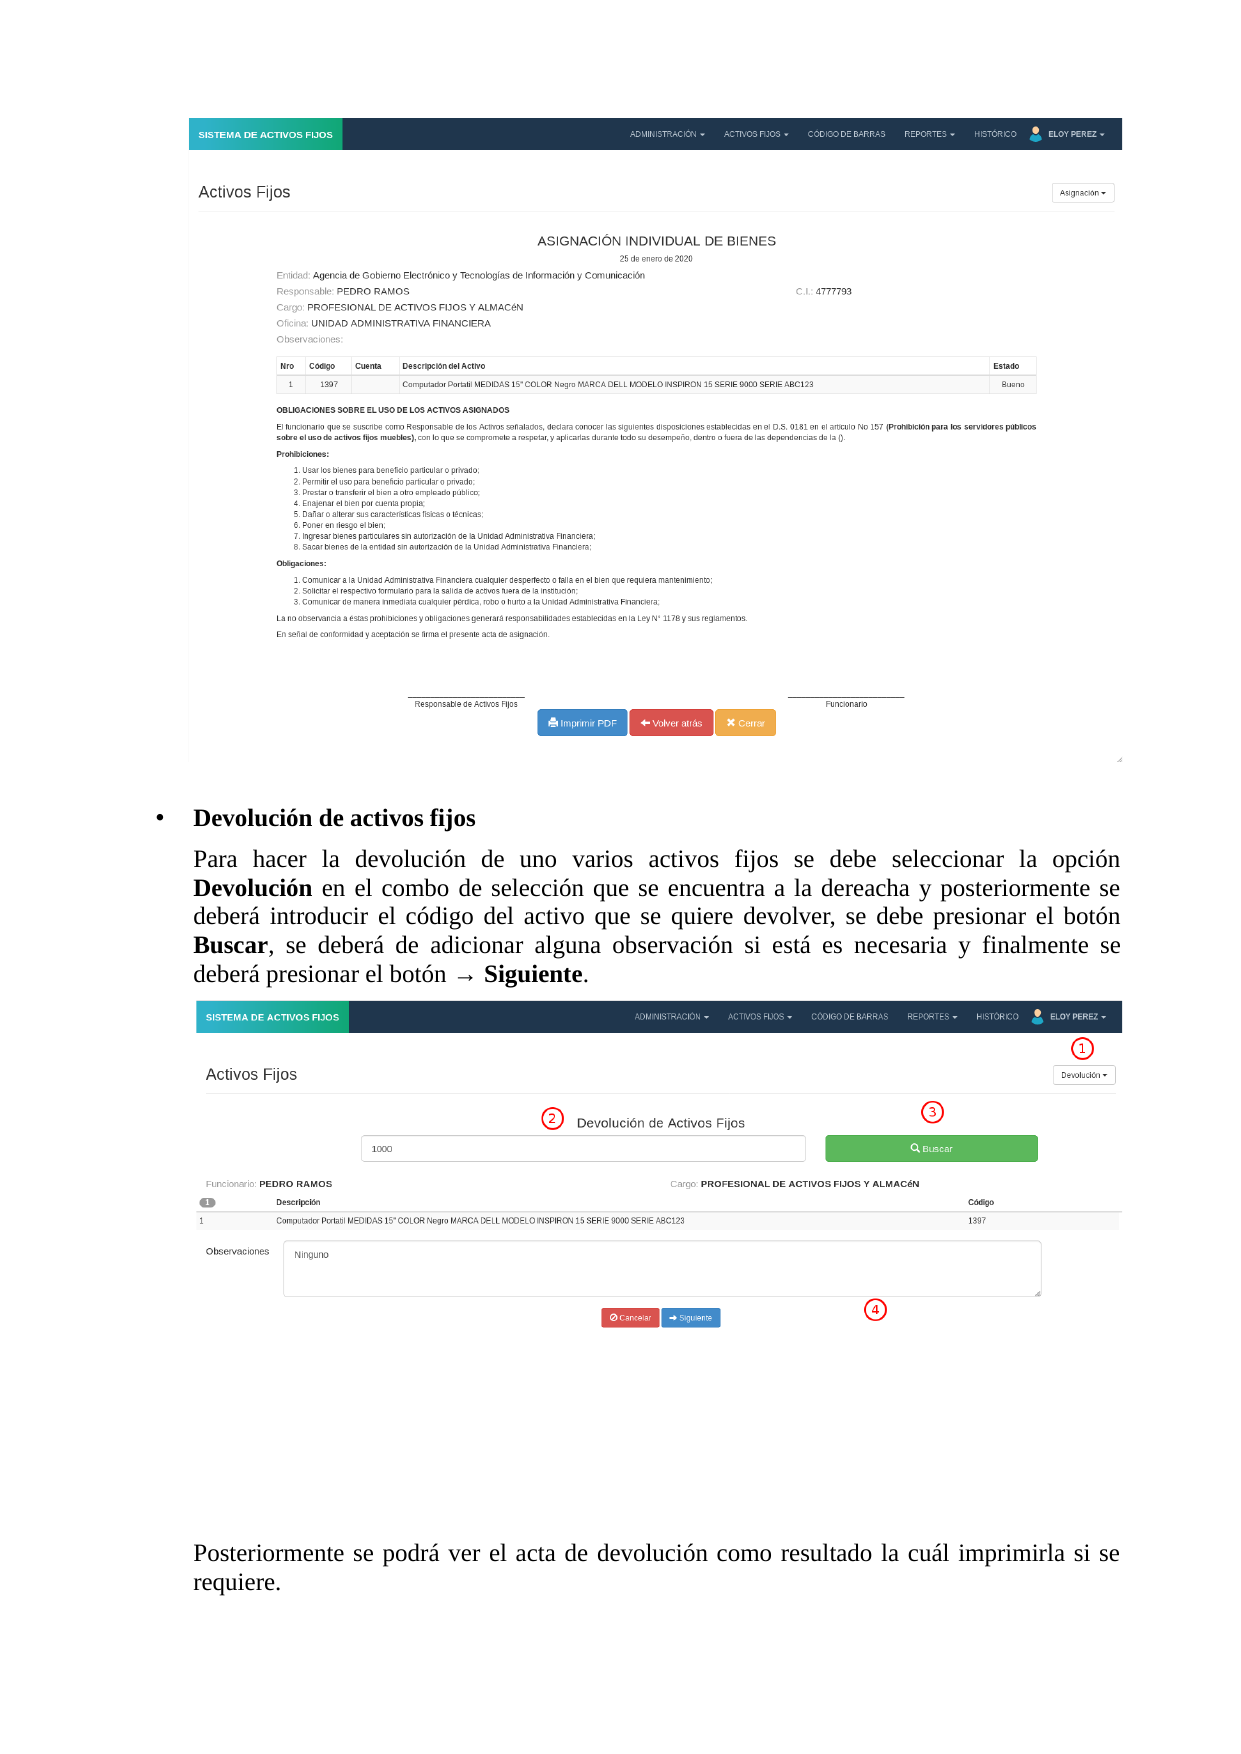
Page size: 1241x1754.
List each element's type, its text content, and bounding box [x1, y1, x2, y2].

picture [188, 118, 1123, 762]
picture [196, 1000, 1123, 1415]
list Devolución de activos fijos [156, 803, 1122, 831]
list Posteriormente se podrá ver el acta de devolución como resultado la cuál imprimirla si se requiere. [156, 1538, 1122, 1596]
list Para hacer la devolución de uno varios activos fijos se debe seleccionar la opción Devolución en el combo de selección que se encuentra a la dereacha y posteriormente se deberá introducir el código del activo que se quiere devolver, se debe presionar el botón Buscar, se deberá de adicionar alguna observación si está es necesaria y finalmente se deberá presionar el botón → Siguiente. [156, 844, 1122, 988]
